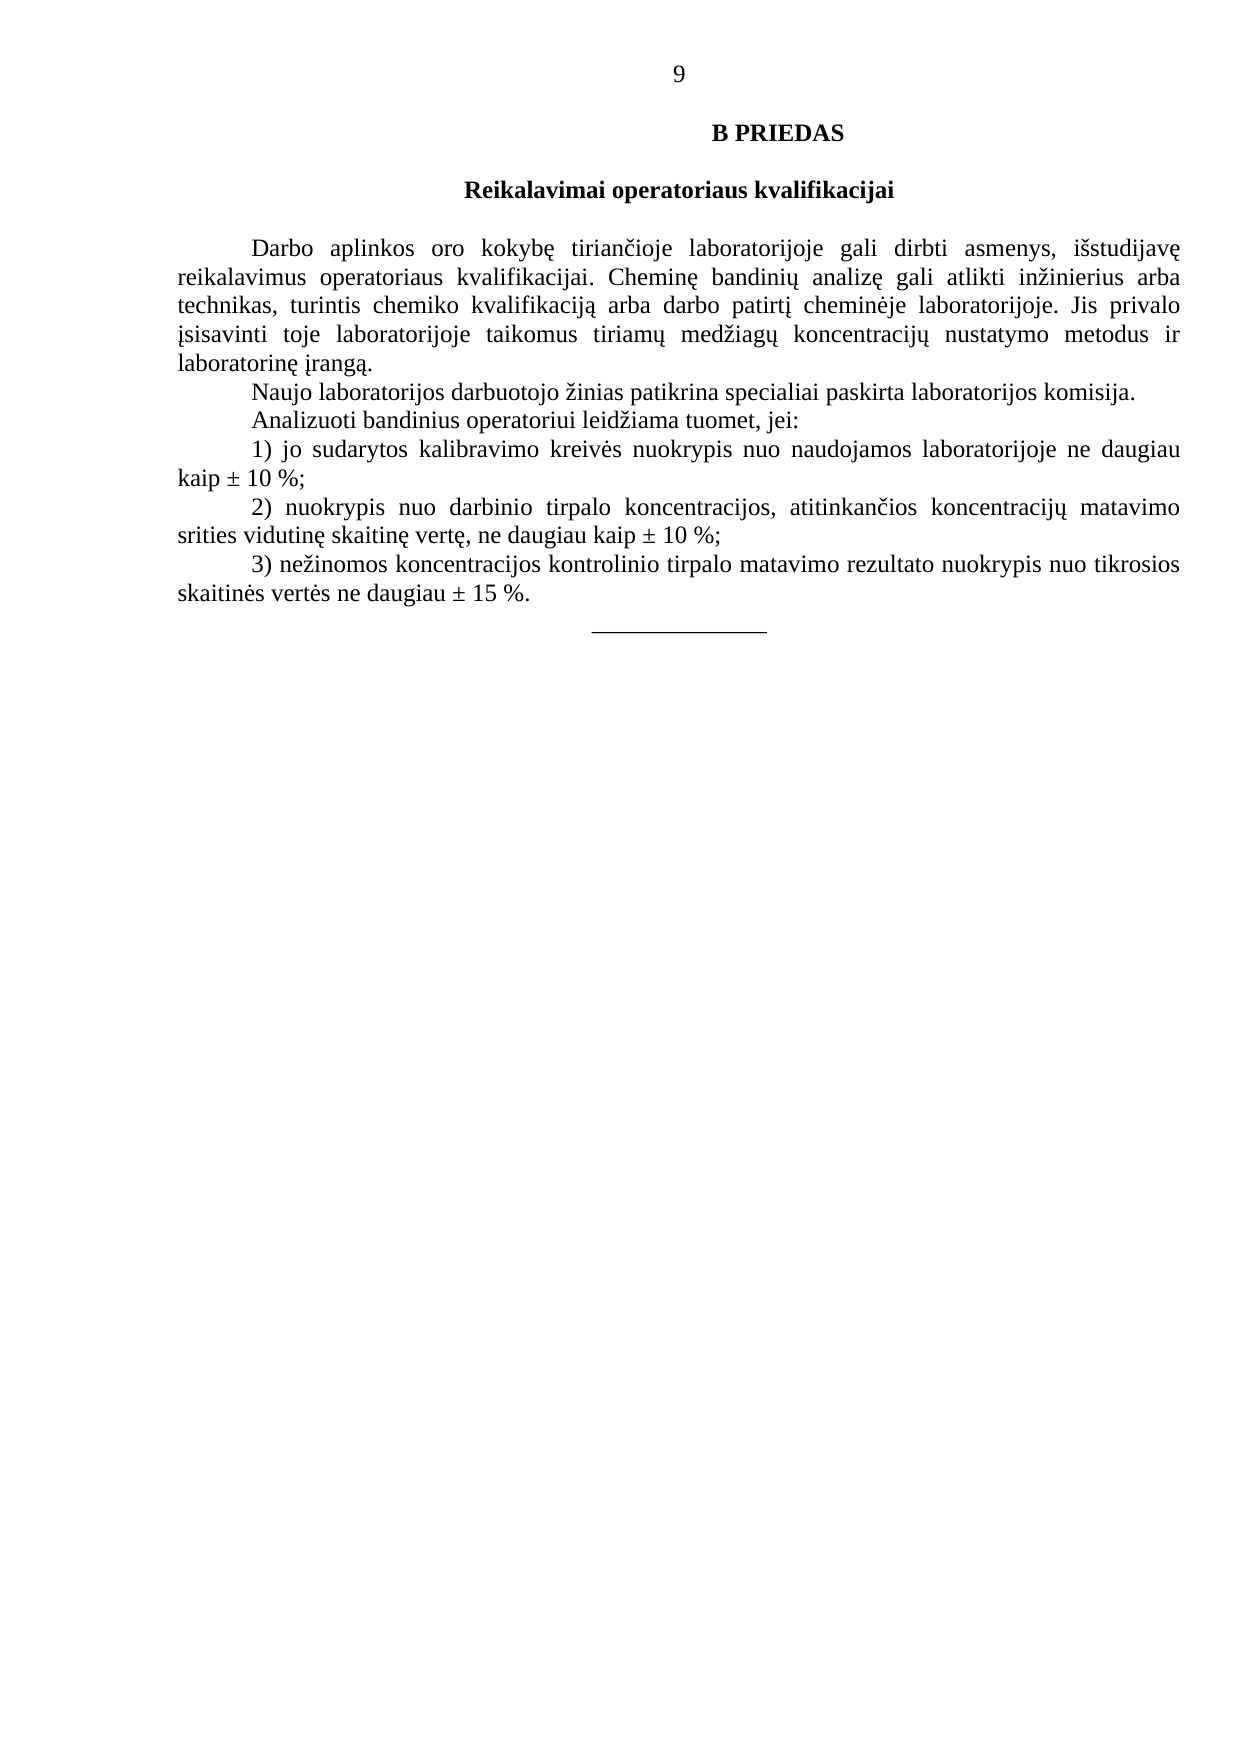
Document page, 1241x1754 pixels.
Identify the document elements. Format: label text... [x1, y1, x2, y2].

text 3) nežinomos koncentracijos kontrolinio tirpalo matavimo rezultato nuokrypis nuo tikrosios skaitinės vertės ne daugiau ± 15 %. [177, 549, 1181, 607]
text ______________ [177, 607, 1181, 636]
text Naujo laboratorijos darbuotojo žinias patikrina specialiai paskirta laboratorijos komisija. [177, 377, 1181, 406]
text Reikalavimai operatoriaus kvalifikacijai [177, 176, 1181, 204]
text Darbo aplinkos oro kokybę tiriančioje laboratorijoje gali dirbti asmenys, išstudijavę reikalavimus operatoriaus kvalifikacijai. Cheminę bandinių analizę gali atlikti inžinierius arba technikas, turintis chemiko kvalifikaciją arba darbo patirtį cheminėje laboratorijoje. Jis privalo įsisavinti toje laboratorijoje taikomus tiriamų medžiagų koncentracijų nustatymo metodus ir laboratorinę įrangą. [177, 233, 1181, 377]
text 2) nuokrypis nuo darbinio tirpalo koncentracijos, atitinkančios koncentracijų matavimo srities vidutinę skaitinę vertę, ne daugiau kaip ± 10 %; [177, 492, 1181, 549]
text Analizuoti bandinius operatoriui leidžiama tuomet, jei: [177, 406, 1181, 434]
text 1) jo sudarytos kalibravimo kreivės nuokrypis nuo naudojamos laboratorijoje ne daugiau kaip ± 10 %; [177, 434, 1181, 492]
text B PRIEDAS [177, 118, 1181, 147]
